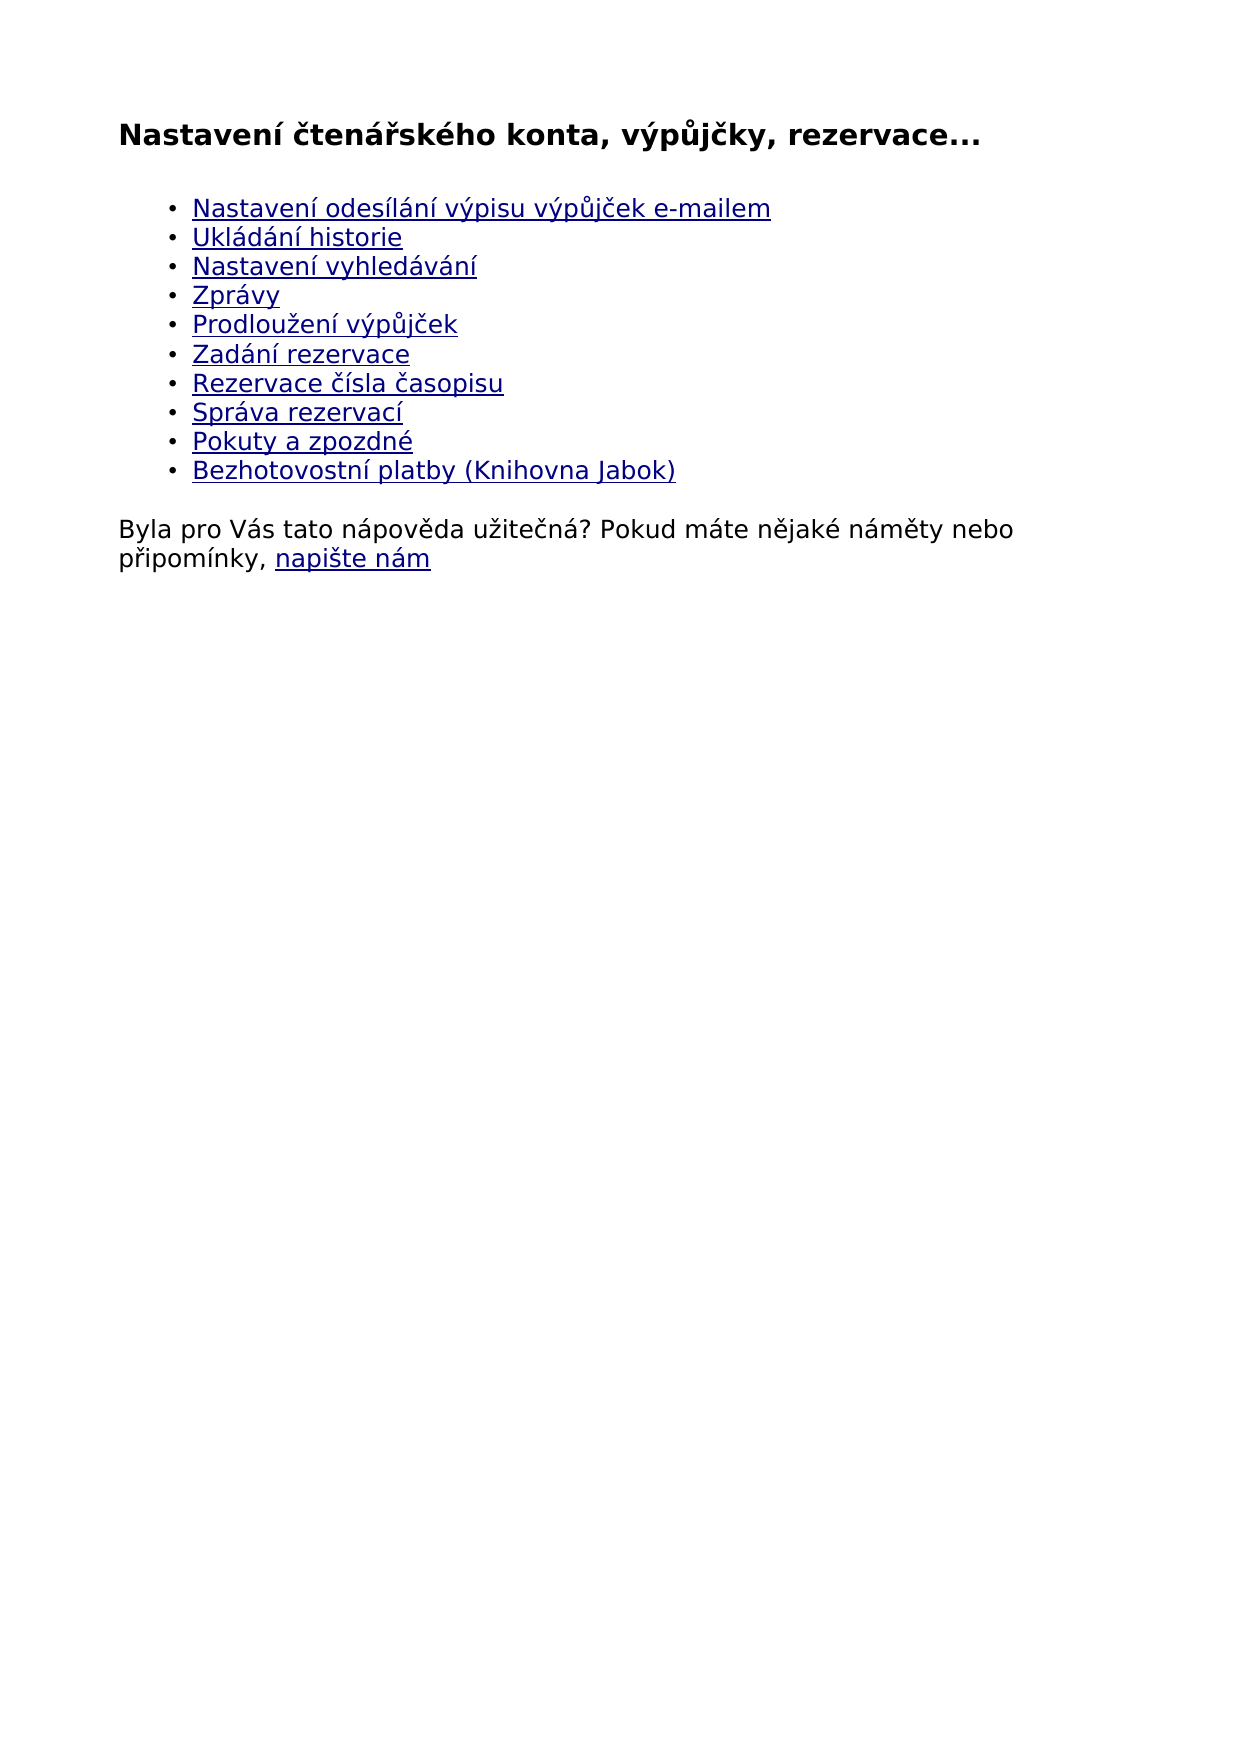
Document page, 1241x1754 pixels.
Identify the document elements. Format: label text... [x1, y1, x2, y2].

list Prodloužení výpůjček [177, 311, 1122, 340]
list Pokuty a zpozdné [177, 427, 1122, 457]
text Byla pro Vás tato nápověda užitečná? Pokud máte nějaké náměty nebo připomínky, napište nám [118, 515, 1122, 573]
list Ukládání historie [177, 223, 1122, 252]
list Správa rezervací [177, 398, 1122, 427]
list Bezhotovostní platby (Knihovna Jabok) [177, 457, 1122, 486]
list Zprávy [177, 282, 1122, 311]
list Nastavení odesílání výpisu výpůjček e-mailem [177, 194, 1122, 223]
list Zadání rezervace [177, 340, 1122, 369]
subtitle Nastavení čtenářského konta, výpůjčky, rezervace... [118, 118, 1122, 152]
list Rezervace čísla časopisu [177, 369, 1122, 398]
list Nastavení vyhledávání [177, 252, 1122, 282]
